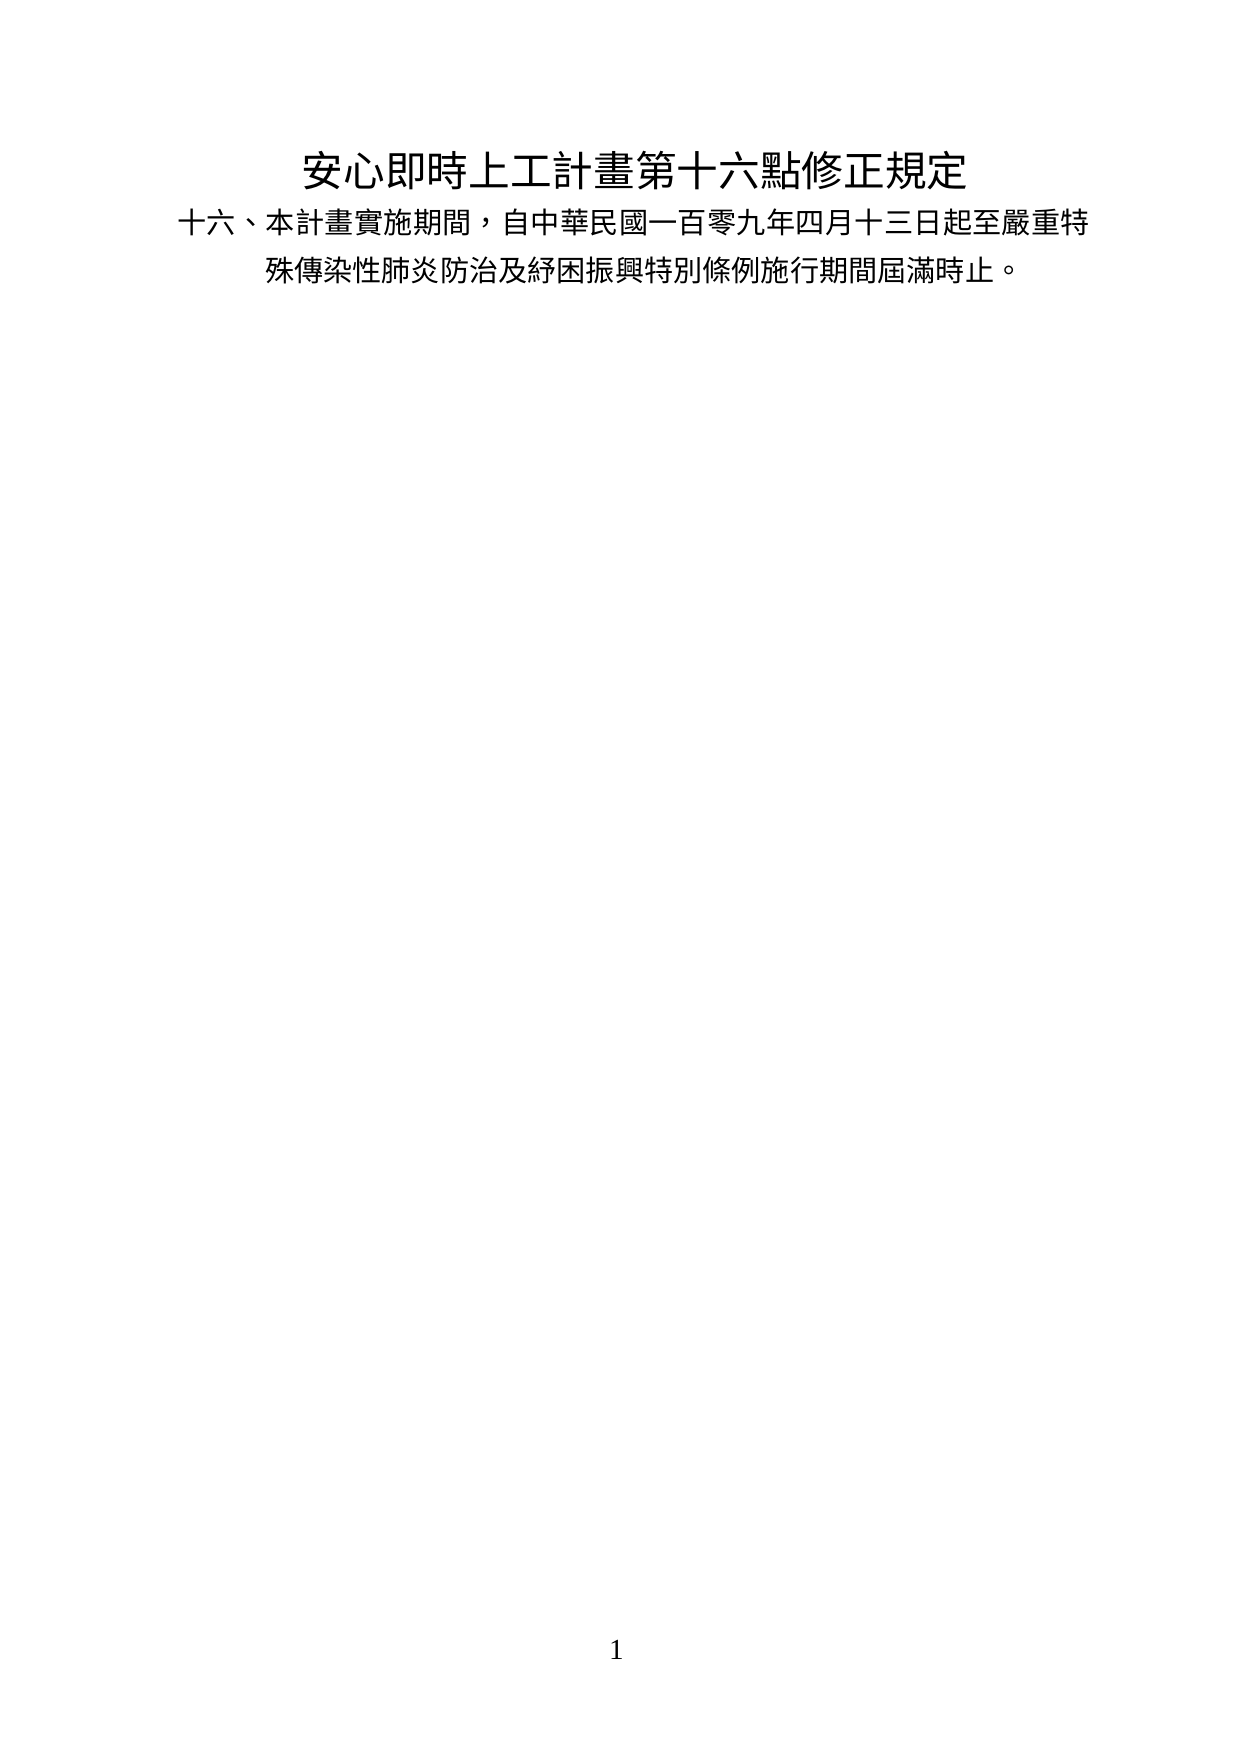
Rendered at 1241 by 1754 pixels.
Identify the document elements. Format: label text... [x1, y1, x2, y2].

text 十六、本計畫實施期間，自中華民國一百零九年四月十三日起至嚴重特殊傳染性肺炎防治及紓困振興特別條例施行期間屆滿時止。 [177, 196, 1092, 291]
text 安心即時上工計畫第十六點修正規定 [177, 148, 1092, 196]
